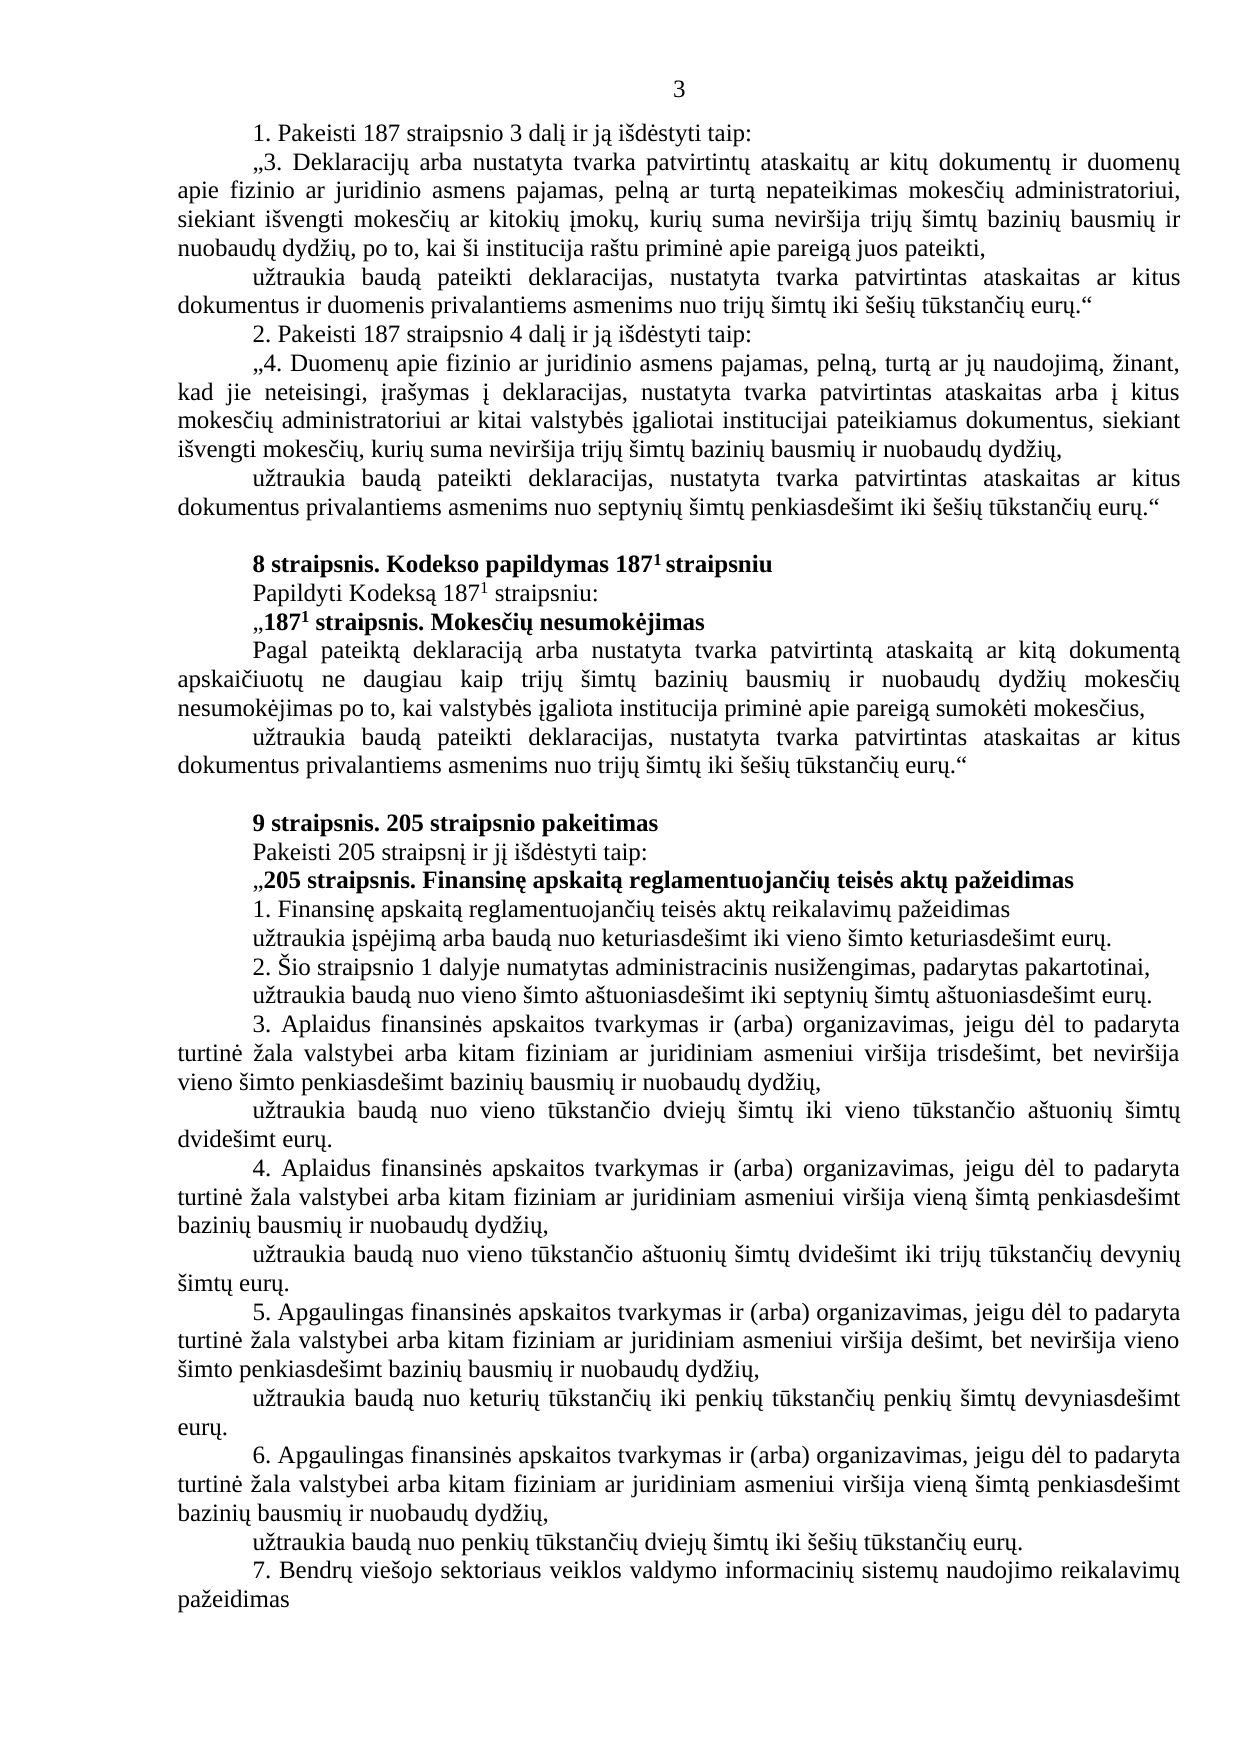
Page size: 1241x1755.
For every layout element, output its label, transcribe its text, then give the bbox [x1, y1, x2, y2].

text užtraukia baudą nuo vieno šimto aštuoniasdešimt iki septynių šimtų aštuoniasdešimt eurų. [177, 981, 1181, 1009]
text 2. Pakeisti 187 straipsnio 4 dalį ir ją išdėstyti taip: [177, 319, 1181, 348]
text 6. Apgaulingas finansinės apskaitos tvarkymas ir (arba) organizavimas, jeigu dėl to padaryta turtinė žala valstybei arba kitam fiziniam ar juridiniam asmeniui viršija vieną šimtą penkiasdešimt bazinių bausmių ir nuobaudų dydžių, [177, 1441, 1181, 1527]
text Pagal pateiktą deklaraciją arba nustatyta tvarka patvirtintą ataskaitą ar kitą dokumentą apskaičiuotų ne daugiau kaip trijų šimtų bazinių bausmių ir nuobaudų dydžių mokesčių nesumokėjimas po to, kai valstybės įgaliota institucija priminė apie pareigą sumokėti mokesčius, [177, 636, 1181, 722]
text Pakeisti 205 straipsnį ir jį išdėstyti taip: [177, 837, 1181, 866]
text užtraukia baudą nuo vieno tūkstančio dviejų šimtų iki vieno tūkstančio aštuonių šimtų dvidešimt eurų. [177, 1096, 1181, 1153]
text „4. Duomenų apie fizinio ar juridinio asmens pajamas, pelną, turtą ar jų naudojimą, žinant, kad jie neteisingi, įrašymas į deklaracijas, nustatyta tvarka patvirtintas ataskaitas arba į kitus mokesčių administratoriui ar kitai valstybės įgaliotai institucijai pateikiamus dokumentus, siekiant išvengti mokesčių, kurių suma neviršija trijų šimtų bazinių bausmių ir nuobaudų dydžių, [177, 348, 1181, 463]
text užtraukia įspėjimą arba baudą nuo keturiasdešimt iki vieno šimto keturiasdešimt eurų. [177, 923, 1181, 952]
text 5. Apgaulingas finansinės apskaitos tvarkymas ir (arba) organizavimas, jeigu dėl to padaryta turtinė žala valstybei arba kitam fiziniam ar juridiniam asmeniui viršija dešimt, bet neviršija vieno šimto penkiasdešimt bazinių bausmių ir nuobaudų dydžių, [177, 1297, 1181, 1383]
text 1. Pakeisti 187 straipsnio 3 dalį ir ją išdėstyti taip: [177, 118, 1181, 147]
text užtraukia baudą pateikti deklaracijas, nustatyta tvarka patvirtintas ataskaitas ar kitus dokumentus ir duomenis privalantiems asmenims nuo trijų šimtų iki šešių tūkstančių eurų.“ [177, 262, 1181, 319]
text 9 straipsnis. 205 straipsnio pakeitimas [177, 808, 1181, 837]
text užtraukia baudą nuo penkių tūkstančių dviejų šimtų iki šešių tūkstančių eurų. [177, 1527, 1181, 1556]
text 8 straipsnis. Kodekso papildymas 1871 straipsniu [177, 549, 1181, 578]
text 4. Aplaidus finansinės apskaitos tvarkymas ir (arba) organizavimas, jeigu dėl to padaryta turtinė žala valstybei arba kitam fiziniam ar juridiniam asmeniui viršija vieną šimtą penkiasdešimt bazinių bausmių ir nuobaudų dydžių, [177, 1153, 1181, 1239]
text 1. Finansinę apskaitą reglamentuojančių teisės aktų reikalavimų pažeidimas [177, 894, 1181, 923]
text užtraukia baudą pateikti deklaracijas, nustatyta tvarka patvirtintas ataskaitas ar kitus dokumentus privalantiems asmenims nuo trijų šimtų iki šešių tūkstančių eurų.“ [177, 722, 1181, 779]
text Papildyti Kodeksą 1871 straipsniu: [177, 578, 1181, 607]
text „3. Deklaracijų arba nustatyta tvarka patvirtintų ataskaitų ar kitų dokumentų ir duomenų apie fizinio ar juridinio asmens pajamas, pelną ar turtą nepateikimas mokesčių administratoriui, siekiant išvengti mokesčių ar kitokių įmokų, kurių suma neviršija trijų šimtų bazinių bausmių ir nuobaudų dydžių, po to, kai ši institucija raštu priminė apie pareigą juos pateikti, [177, 147, 1181, 262]
text užtraukia baudą nuo vieno tūkstančio aštuonių šimtų dvidešimt iki trijų tūkstančių devynių šimtų eurų. [177, 1239, 1181, 1297]
text 7. Bendrų viešojo sektoriaus veiklos valdymo informacinių sistemų naudojimo reikalavimų pažeidimas [177, 1556, 1181, 1613]
text 3. Aplaidus finansinės apskaitos tvarkymas ir (arba) organizavimas, jeigu dėl to padaryta turtinė žala valstybei arba kitam fiziniam ar juridiniam asmeniui viršija trisdešimt, bet neviršija vieno šimto penkiasdešimt bazinių bausmių ir nuobaudų dydžių, [177, 1009, 1181, 1096]
text „205 straipsnis. Finansinę apskaitą reglamentuojančių teisės aktų pažeidimas [177, 866, 1181, 894]
text „1871 straipsnis. Mokesčių nesumokėjimas [177, 607, 1181, 636]
text 2. Šio straipsnio 1 dalyje numatytas administracinis nusižengimas, padarytas pakartotinai, [177, 952, 1181, 981]
text užtraukia baudą nuo keturių tūkstančių iki penkių tūkstančių penkių šimtų devyniasdešimt eurų. [177, 1383, 1181, 1441]
text užtraukia baudą pateikti deklaracijas, nustatyta tvarka patvirtintas ataskaitas ar kitus dokumentus privalantiems asmenims nuo septynių šimtų penkiasdešimt iki šešių tūkstančių eurų.“ [177, 463, 1181, 521]
